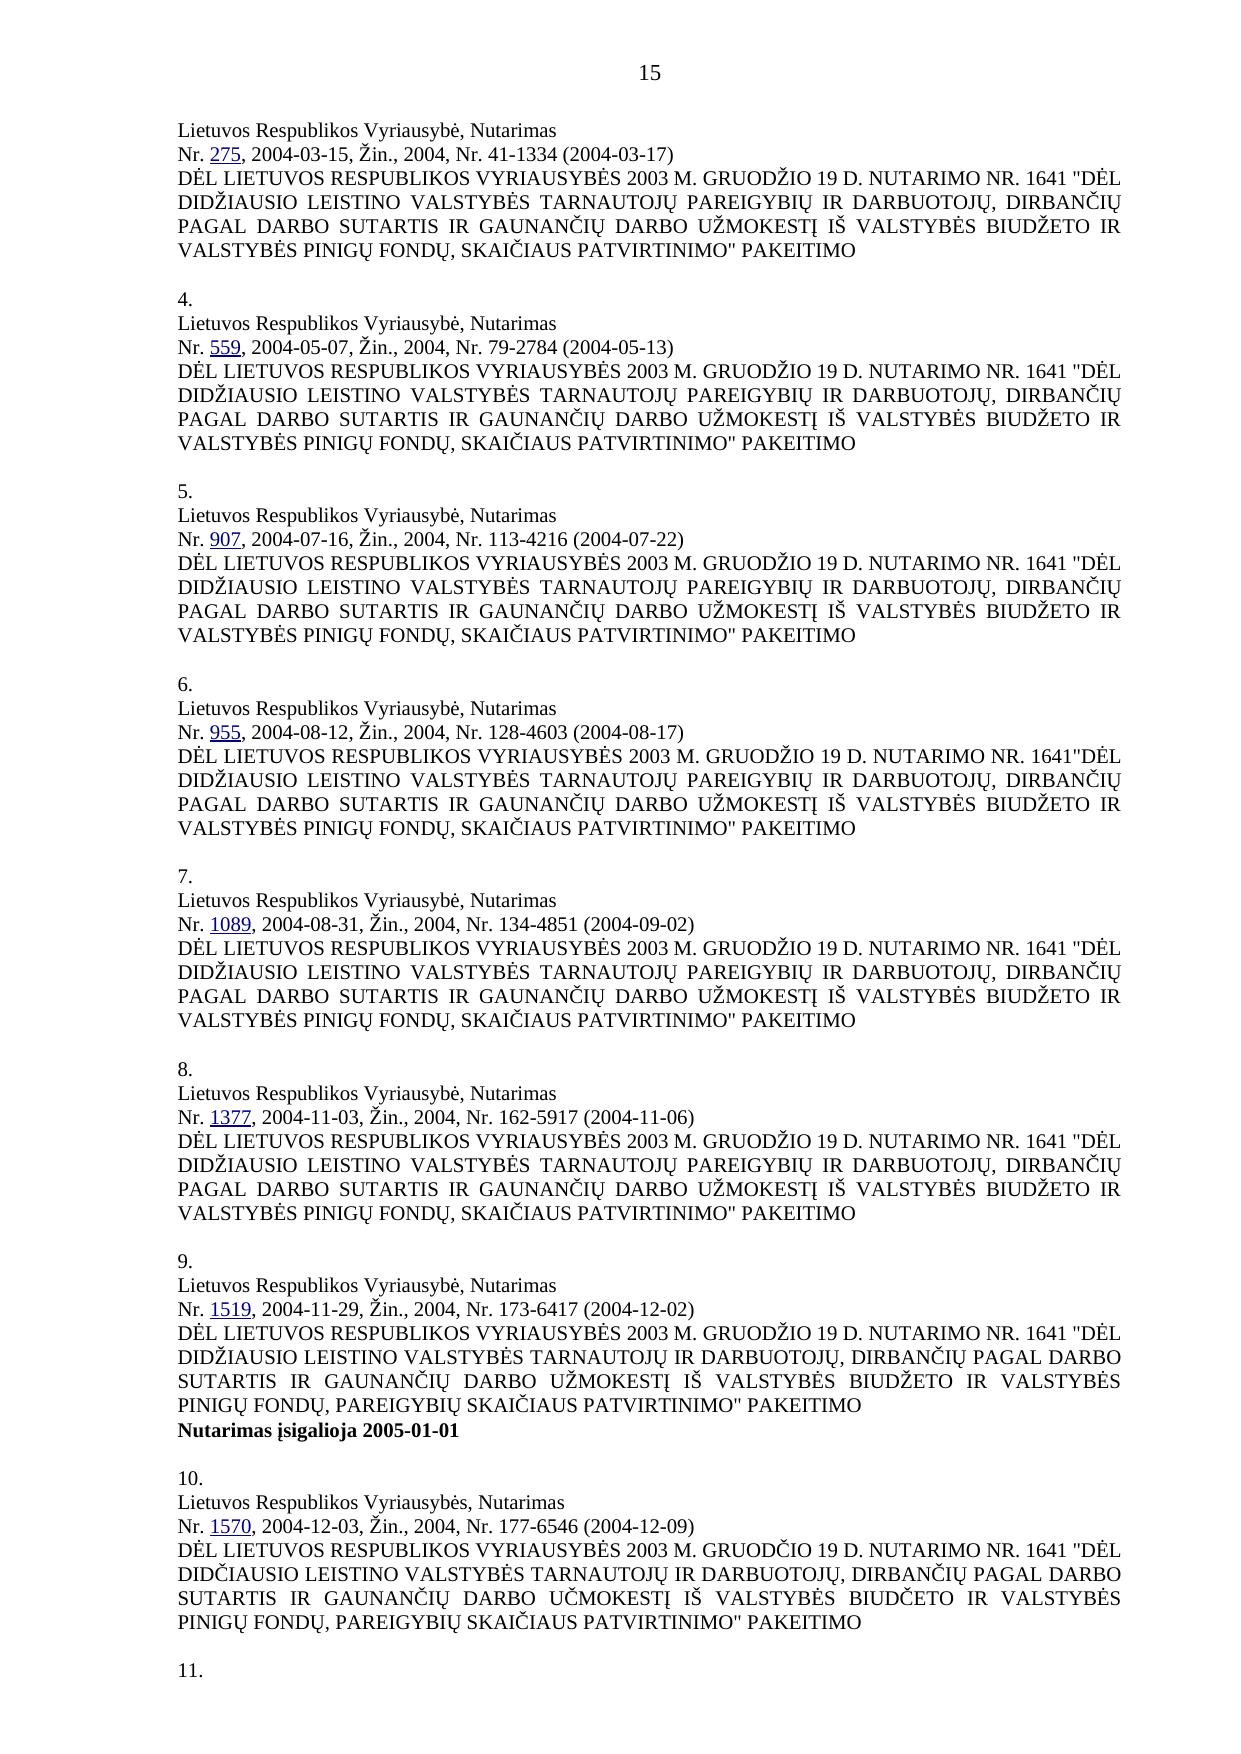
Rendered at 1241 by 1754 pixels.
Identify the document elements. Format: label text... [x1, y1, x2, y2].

text DĖL LIETUVOS RESPUBLIKOS VYRIAUSYBĖS 2003 M. GRUODŽIO 19 D. NUTARIMO NR. 1641 "DĖL DIDŽIAUSIO LEISTINO VALSTYBĖS TARNAUTOJŲ PAREIGYBIŲ IR DARBUOTOJŲ, DIRBANČIŲ PAGAL DARBO SUTARTIS IR GAUNANČIŲ DARBO UŽMOKESTĮ IŠ VALSTYBĖS BIUDŽETO IR VALSTYBĖS PINIGŲ FONDŲ, SKAIČIAUS PATVIRTINIMO" PAKEITIMO [177, 551, 1122, 647]
text 5. [177, 479, 1122, 503]
text Nr. 1519, 2004-11-29, Žin., 2004, Nr. 173-6417 (2004-12-02) [177, 1297, 1122, 1321]
text DĖL LIETUVOS RESPUBLIKOS VYRIAUSYBĖS 2003 M. GRUODŽIO 19 D. NUTARIMO NR. 1641 "DĖL DIDŽIAUSIO LEISTINO VALSTYBĖS TARNAUTOJŲ PAREIGYBIŲ IR DARBUOTOJŲ, DIRBANČIŲ PAGAL DARBO SUTARTIS IR GAUNANČIŲ DARBO UŽMOKESTĮ IŠ VALSTYBĖS BIUDŽETO IR VALSTYBĖS PINIGŲ FONDŲ, SKAIČIAUS PATVIRTINIMO" PAKEITIMO [177, 166, 1122, 262]
text Nr. 955, 2004-08-12, Žin., 2004, Nr. 128-4603 (2004-08-17) [177, 720, 1122, 744]
text Lietuvos Respublikos Vyriausybė, Nutarimas [177, 696, 1122, 720]
text 11. [177, 1658, 1122, 1682]
text Lietuvos Respublikos Vyriausybė, Nutarimas [177, 1273, 1122, 1297]
text Lietuvos Respublikos Vyriausybė, Nutarimas [177, 503, 1122, 527]
text DĖL LIETUVOS RESPUBLIKOS VYRIAUSYBĖS 2003 M. GRUODČIO 19 D. NUTARIMO NR. 1641 "DĖL DIDČIAUSIO LEISTINO VALSTYBĖS TARNAUTOJŲ IR DARBUOTOJŲ, DIRBANČIŲ PAGAL DARBO SUTARTIS IR GAUNANČIŲ DARBO UČMOKESTĮ IŠ VALSTYBĖS BIUDČETO IR VALSTYBĖS PINIGŲ FONDŲ, PAREIGYBIŲ SKAIČIAUS PATVIRTINIMO" PAKEITIMO [177, 1538, 1122, 1634]
text 9. [177, 1249, 1122, 1273]
text Nr. 1570, 2004-12-03, Žin., 2004, Nr. 177-6546 (2004-12-09) [177, 1514, 1122, 1538]
text Lietuvos Respublikos Vyriausybė, Nutarimas [177, 888, 1122, 912]
text DĖL LIETUVOS RESPUBLIKOS VYRIAUSYBĖS 2003 M. GRUODŽIO 19 D. NUTARIMO NR. 1641"DĖL DIDŽIAUSIO LEISTINO VALSTYBĖS TARNAUTOJŲ PAREIGYBIŲ IR DARBUOTOJŲ, DIRBANČIŲ PAGAL DARBO SUTARTIS IR GAUNANČIŲ DARBO UŽMOKESTĮ IŠ VALSTYBĖS BIUDŽETO IR VALSTYBĖS PINIGŲ FONDŲ, SKAIČIAUS PATVIRTINIMO" PAKEITIMO [177, 744, 1122, 840]
text 8. [177, 1057, 1122, 1081]
text Nr. 907, 2004-07-16, Žin., 2004, Nr. 113-4216 (2004-07-22) [177, 527, 1122, 551]
text Nr. 1377, 2004-11-03, Žin., 2004, Nr. 162-5917 (2004-11-06) [177, 1105, 1122, 1129]
text 10. [177, 1466, 1122, 1490]
text Lietuvos Respublikos Vyriausybė, Nutarimas [177, 311, 1122, 335]
text 6. [177, 672, 1122, 696]
text Nr. 1089, 2004-08-31, Žin., 2004, Nr. 134-4851 (2004-09-02) [177, 912, 1122, 936]
text Lietuvos Respublikos Vyriausybės, Nutarimas [177, 1490, 1122, 1514]
text DĖL LIETUVOS RESPUBLIKOS VYRIAUSYBĖS 2003 M. GRUODŽIO 19 D. NUTARIMO NR. 1641 "DĖL DIDŽIAUSIO LEISTINO VALSTYBĖS TARNAUTOJŲ PAREIGYBIŲ IR DARBUOTOJŲ, DIRBANČIŲ PAGAL DARBO SUTARTIS IR GAUNANČIŲ DARBO UŽMOKESTĮ IŠ VALSTYBĖS BIUDŽETO IR VALSTYBĖS PINIGŲ FONDŲ, SKAIČIAUS PATVIRTINIMO" PAKEITIMO [177, 936, 1122, 1032]
text 7. [177, 864, 1122, 888]
text Nr. 275, 2004-03-15, Žin., 2004, Nr. 41-1334 (2004-03-17) [177, 142, 1122, 166]
text DĖL LIETUVOS RESPUBLIKOS VYRIAUSYBĖS 2003 M. GRUODŽIO 19 D. NUTARIMO NR. 1641 "DĖL DIDŽIAUSIO LEISTINO VALSTYBĖS TARNAUTOJŲ IR DARBUOTOJŲ, DIRBANČIŲ PAGAL DARBO SUTARTIS IR GAUNANČIŲ DARBO UŽMOKESTĮ IŠ VALSTYBĖS BIUDŽETO IR VALSTYBĖS PINIGŲ FONDŲ, PAREIGYBIŲ SKAIČIAUS PATVIRTINIMO" PAKEITIMO [177, 1321, 1122, 1417]
text DĖL LIETUVOS RESPUBLIKOS VYRIAUSYBĖS 2003 M. GRUODŽIO 19 D. NUTARIMO NR. 1641 "DĖL DIDŽIAUSIO LEISTINO VALSTYBĖS TARNAUTOJŲ PAREIGYBIŲ IR DARBUOTOJŲ, DIRBANČIŲ PAGAL DARBO SUTARTIS IR GAUNANČIŲ DARBO UŽMOKESTĮ IŠ VALSTYBĖS BIUDŽETO IR VALSTYBĖS PINIGŲ FONDŲ, SKAIČIAUS PATVIRTINIMO" PAKEITIMO [177, 359, 1122, 455]
text Lietuvos Respublikos Vyriausybė, Nutarimas [177, 118, 1122, 142]
text Nr. 559, 2004-05-07, Žin., 2004, Nr. 79-2784 (2004-05-13) [177, 335, 1122, 359]
text 4. [177, 287, 1122, 311]
text Lietuvos Respublikos Vyriausybė, Nutarimas [177, 1081, 1122, 1105]
text DĖL LIETUVOS RESPUBLIKOS VYRIAUSYBĖS 2003 M. GRUODŽIO 19 D. NUTARIMO NR. 1641 "DĖL DIDŽIAUSIO LEISTINO VALSTYBĖS TARNAUTOJŲ PAREIGYBIŲ IR DARBUOTOJŲ, DIRBANČIŲ PAGAL DARBO SUTARTIS IR GAUNANČIŲ DARBO UŽMOKESTĮ IŠ VALSTYBĖS BIUDŽETO IR VALSTYBĖS PINIGŲ FONDŲ, SKAIČIAUS PATVIRTINIMO" PAKEITIMO [177, 1129, 1122, 1225]
text Nutarimas įsigalioja 2005-01-01 [177, 1417, 1122, 1442]
